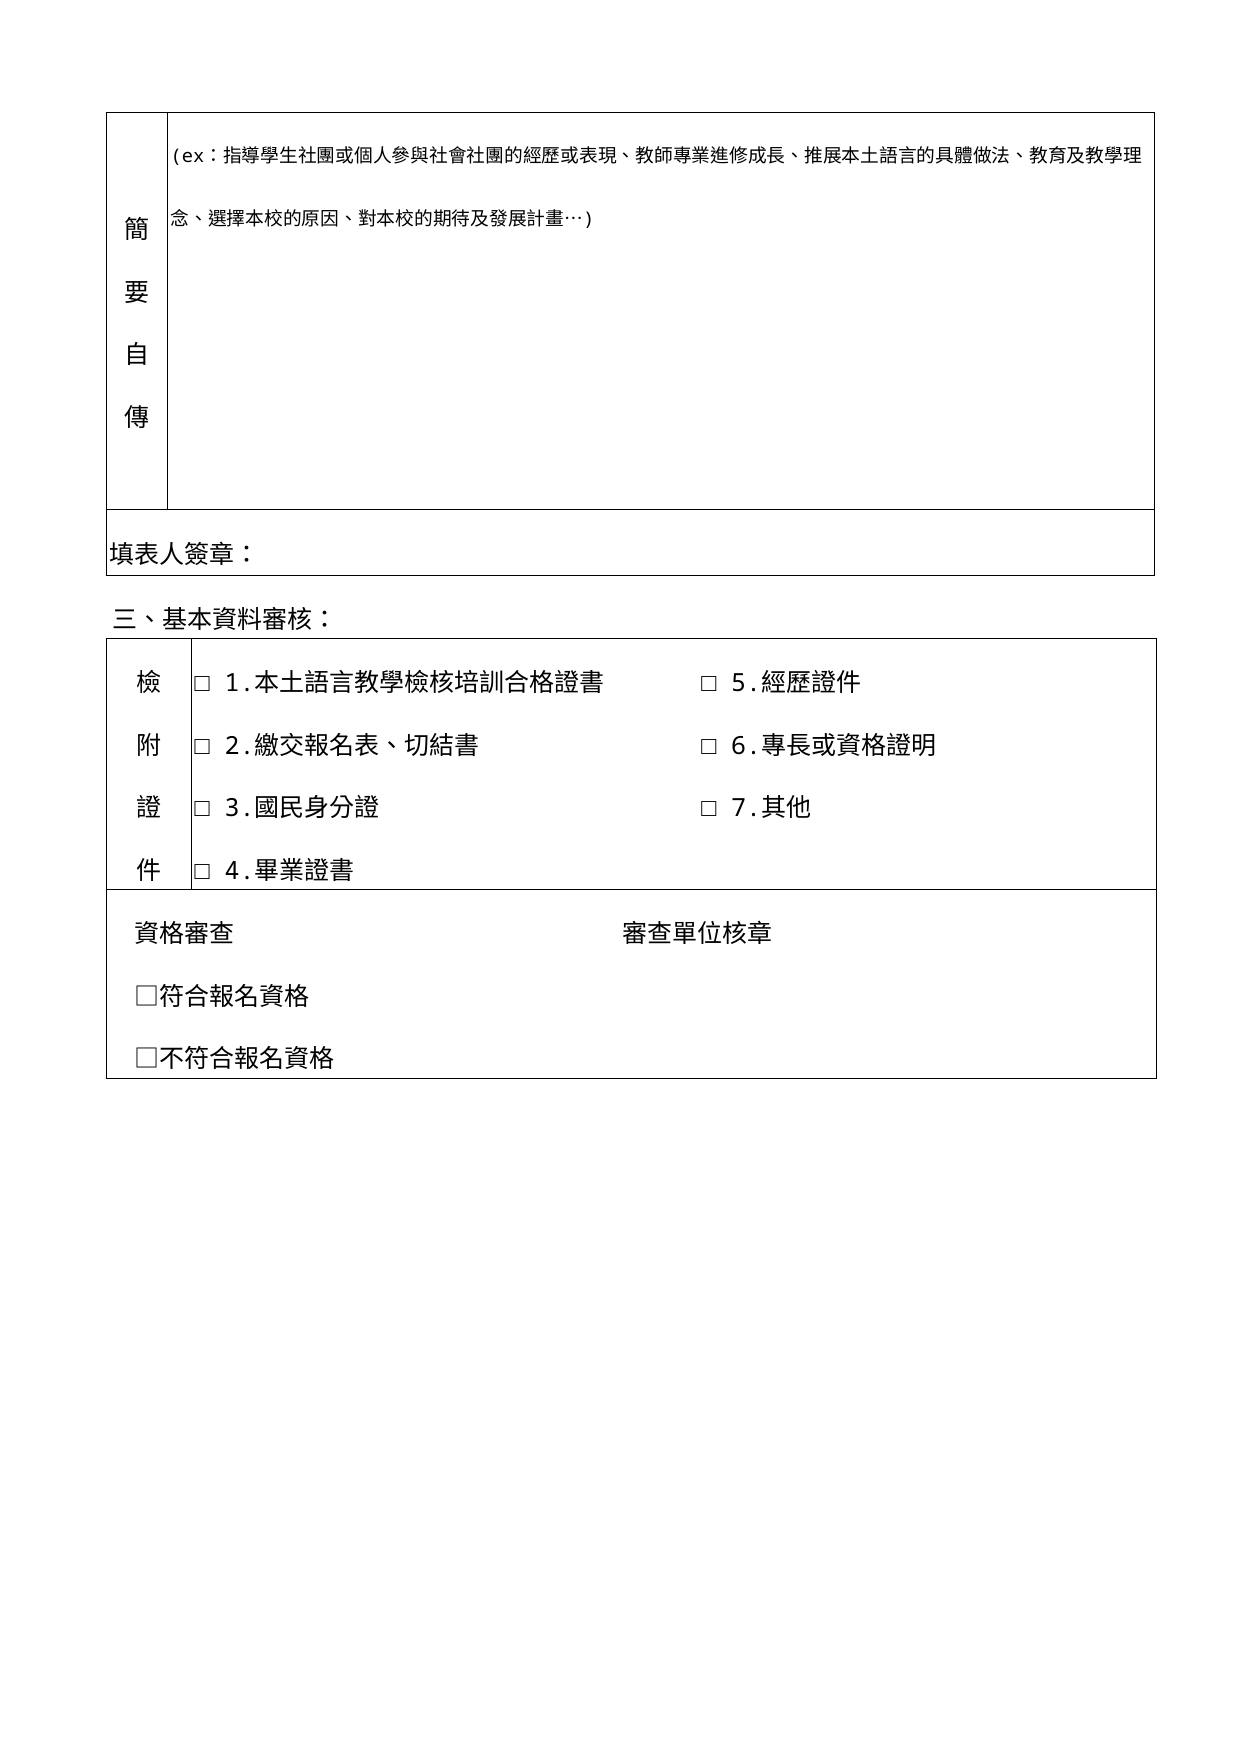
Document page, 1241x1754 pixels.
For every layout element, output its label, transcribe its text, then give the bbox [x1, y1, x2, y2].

table_header □ 5.經歷證件 □ 6.專長或資格證明 □ 7.其他 [683, 639, 1156, 889]
text 三、基本資料審核： [112, 576, 1240, 638]
table_cell (ex：指導學生社團或個人參與社會社團的經歷或表現、教師專業進修成長、推展本土語言的具體做法、教育及教學理念、選擇本校的原因、對本校的期待及發展計畫…) [168, 113, 1154, 509]
table_cell 資格審查 □符合報名資格 □不符合報名資格 [107, 890, 620, 1078]
table_cell 簡 要 自 傳 [107, 113, 167, 509]
table_header □ 1.本土語言教學檢核培訓合格證書 □ 2.繳交報名表、切結書 □ 3.國民身分證 □ 4.畢業證書 [192, 639, 683, 889]
table_cell 審查單位核章 [620, 890, 1156, 1078]
table_cell 填表人簽章： [107, 510, 1154, 575]
table_header 檢 附 證 件 [107, 639, 191, 889]
